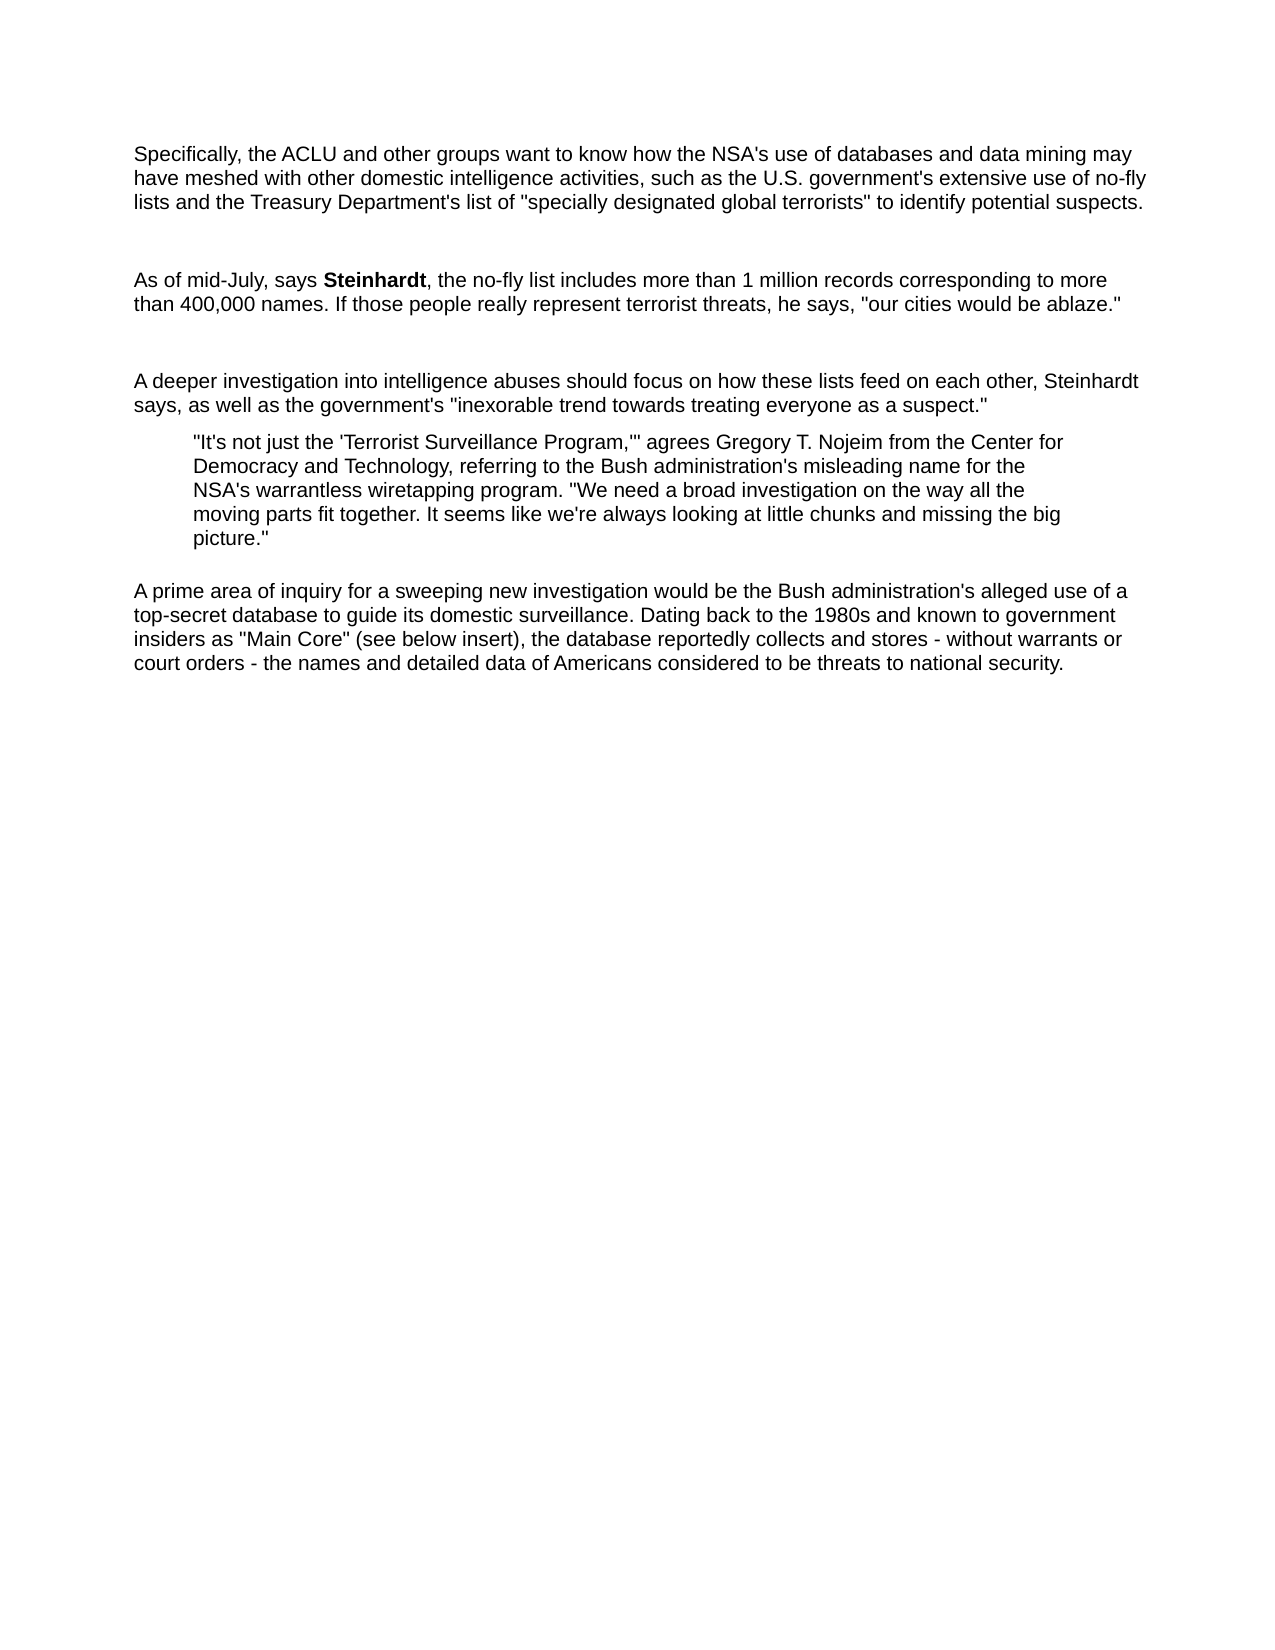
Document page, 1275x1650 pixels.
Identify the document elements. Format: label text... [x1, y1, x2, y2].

text "It's not just the 'Terrorist Surveillance Program,'" agrees Gregory T. Nojeim from the Center for Democracy and Technology, referring to the Bush administration's misleading name for the NSA's warrantless wiretapping program. "We need a broad investigation on the way all the moving parts fit together. It seems like we're always looking at little chunks and missing the big picture." [193, 430, 1088, 549]
text As of mid-July, says Steinhardt, the no-fly list includes more than 1 million records corresponding to more than 400,000 names. If those people really represent terrorist threats, he says, "our cities would be ablaze." [134, 268, 1147, 316]
text A prime area of inquiry for a sweeping new investigation would be the Bush administration's alleged use of a top-secret database to guide its domestic surveillance. Dating back to the 1980s and known to government insiders as "Main Core" (see below insert), the database reportedly collects and stores - without warrants or court orders - the names and detailed data of Americans considered to be threats to national security. [134, 579, 1147, 675]
text A deeper investigation into intelligence abuses should focus on how these lists feed on each other, Steinhardt says, as well as the government's "inexorable trend towards treating everyone as a suspect." [134, 369, 1147, 417]
text Specifically, the ACLU and other groups want to know how the NSA's use of databases and data mining may have meshed with other domestic intelligence activities, such as the U.S. government's extensive use of no-fly lists and the Treasury Department's list of "specially designated global terrorists" to identify potential suspects. [134, 118, 1147, 214]
